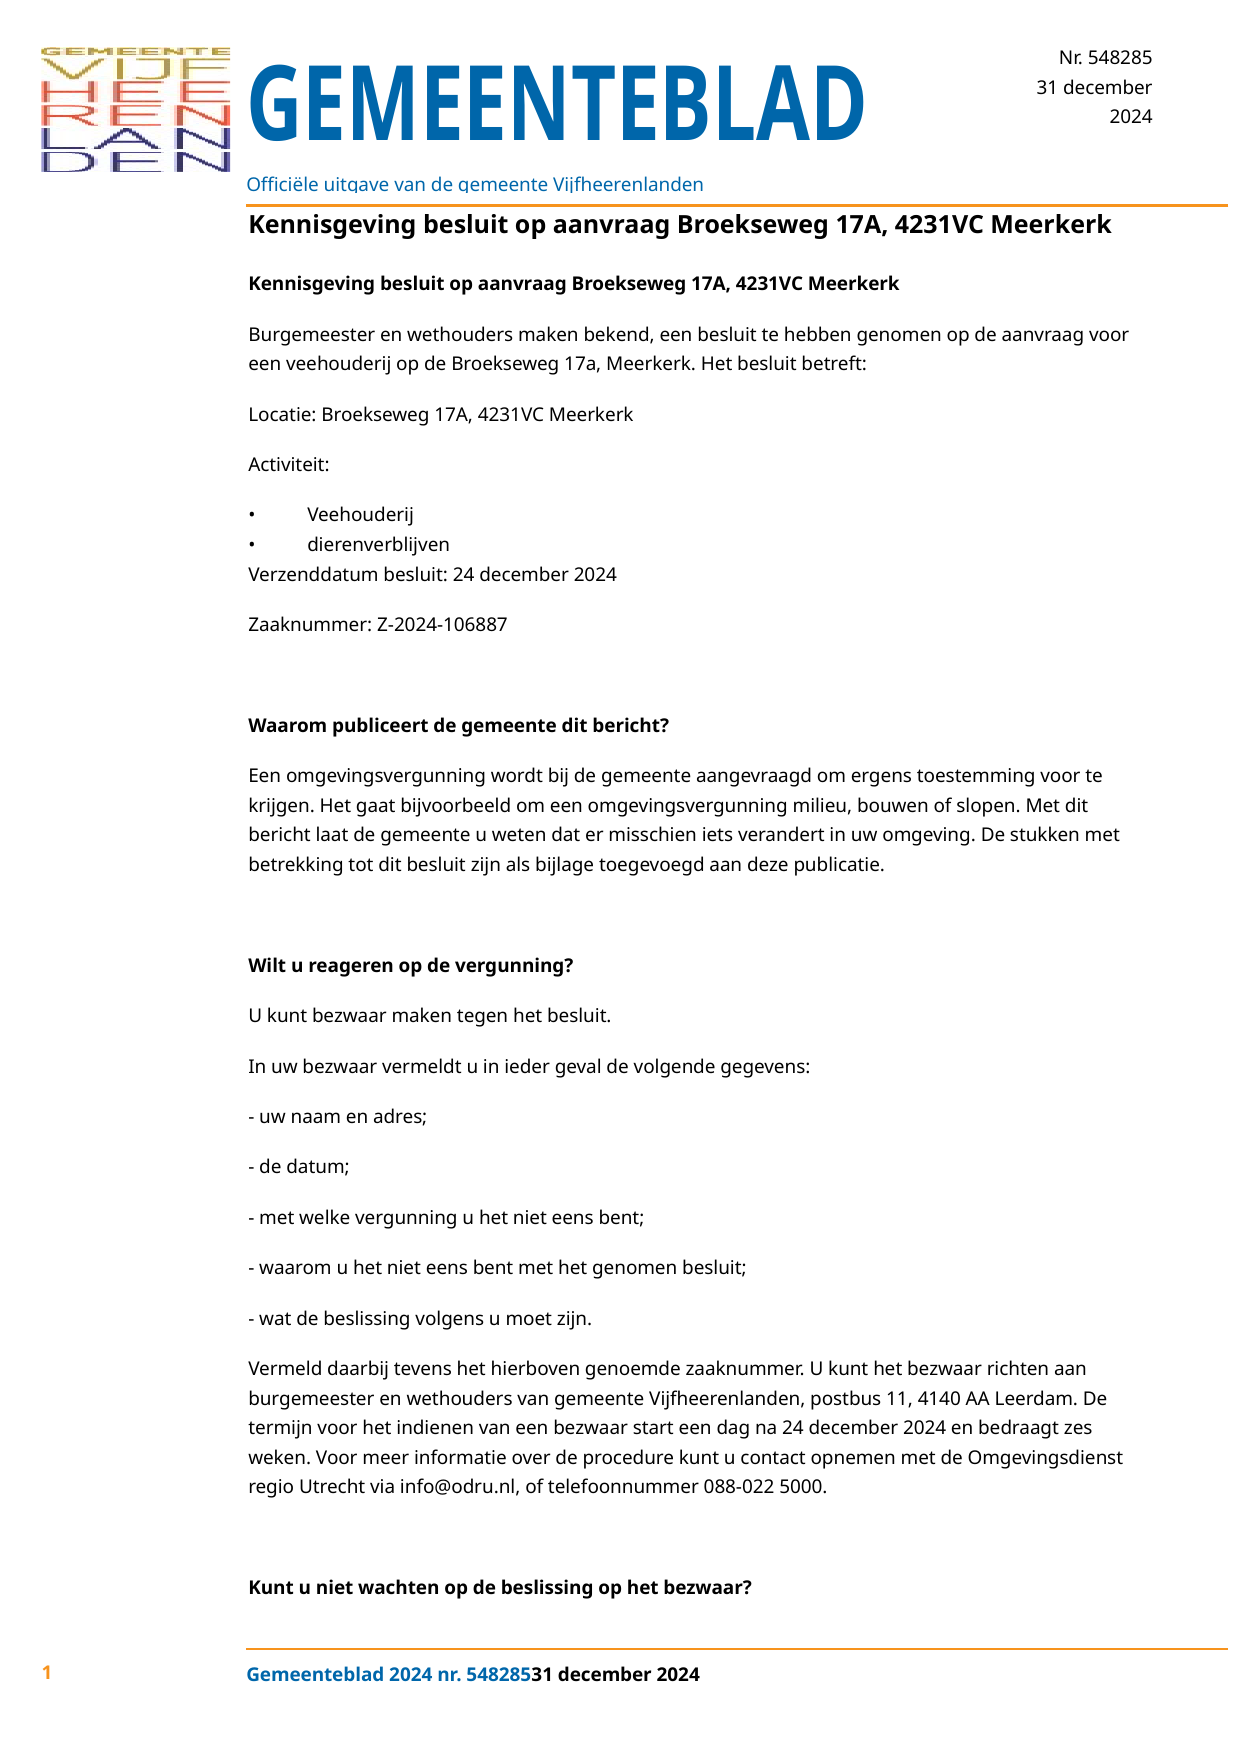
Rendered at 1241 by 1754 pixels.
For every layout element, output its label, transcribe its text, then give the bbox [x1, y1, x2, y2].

list Veehouderij [248, 502, 1152, 527]
text Wilt u reageren op de vergunning? [248, 952, 1152, 978]
text Kennisgeving besluit op aanvraag Broekseweg 17A, 4231VC Meerkerk [248, 270, 1152, 296]
text Vermeld daarbij tevens het hierboven genoemde zaaknummer. U kunt het bezwaar richten aan burgemeester en wethouders van gemeente Vijfheerenlanden, postbus 11, 4140 AA Leerdam. De termijn voor het indienen van een bezwaar start een dag na 24 december 2024 en bedraagt zes weken. Voor meer informatie over de procedure kunt u contact opnemen met de Omgevingsdienst regio Utrecht via info@odru.nl, of telefoonnummer 088-022 5000. [248, 1355, 1152, 1499]
text Kunt u niet wachten op de beslissing op het bezwaar? [248, 1574, 1152, 1600]
text Burgemeester en wethouders maken bekend, een besluit te hebben genomen op de aanvraag voor een veehouderij op de Broekseweg 17a, Meerkerk. Het besluit betreft: [248, 321, 1152, 376]
text Locatie: Broekseweg 17A, 4231VC Meerkerk [248, 401, 1152, 426]
text - de datum; [248, 1154, 1152, 1179]
text - met welke vergunning u het niet eens bent; [248, 1204, 1152, 1230]
text - wat de beslissing volgens u moet zijn. [248, 1305, 1152, 1331]
text Verzenddatum besluit: 24 december 2024 [248, 561, 1152, 586]
text In uw bezwaar vermeldt u in ieder geval de volgende gegevens: [248, 1053, 1152, 1078]
text Zaaknummer: Z-2024-106887 [248, 611, 1152, 637]
text Waarom publiceert de gemeente dit bericht? [248, 712, 1152, 738]
text - uw naam en adres; [248, 1103, 1152, 1129]
text Activiteit: [248, 451, 1152, 477]
picture [41, 47, 231, 172]
text Kennisgeving besluit op aanvraag Broekseweg 17A, 4231VC Meerkerk [248, 207, 1152, 241]
text Een omgevingsvergunning wordt bij de gemeente aangevraagd om ergens toestemming voor te krijgen. Het gaat bijvoorbeeld om een omgevingsvergunning milieu, bouwen of slopen. Met dit bericht laat de gemeente u weten dat er misschien iets verandert in uw omgeving. De stukken met betrekking tot dit besluit zijn als bijlage toegevoegd aan deze publicatie. [248, 762, 1152, 877]
list dierenverblijven [248, 531, 1152, 557]
text U kunt bezwaar maken tegen het besluit. [248, 1002, 1152, 1028]
text - waarom u het niet eens bent met het genomen besluit; [248, 1254, 1152, 1280]
